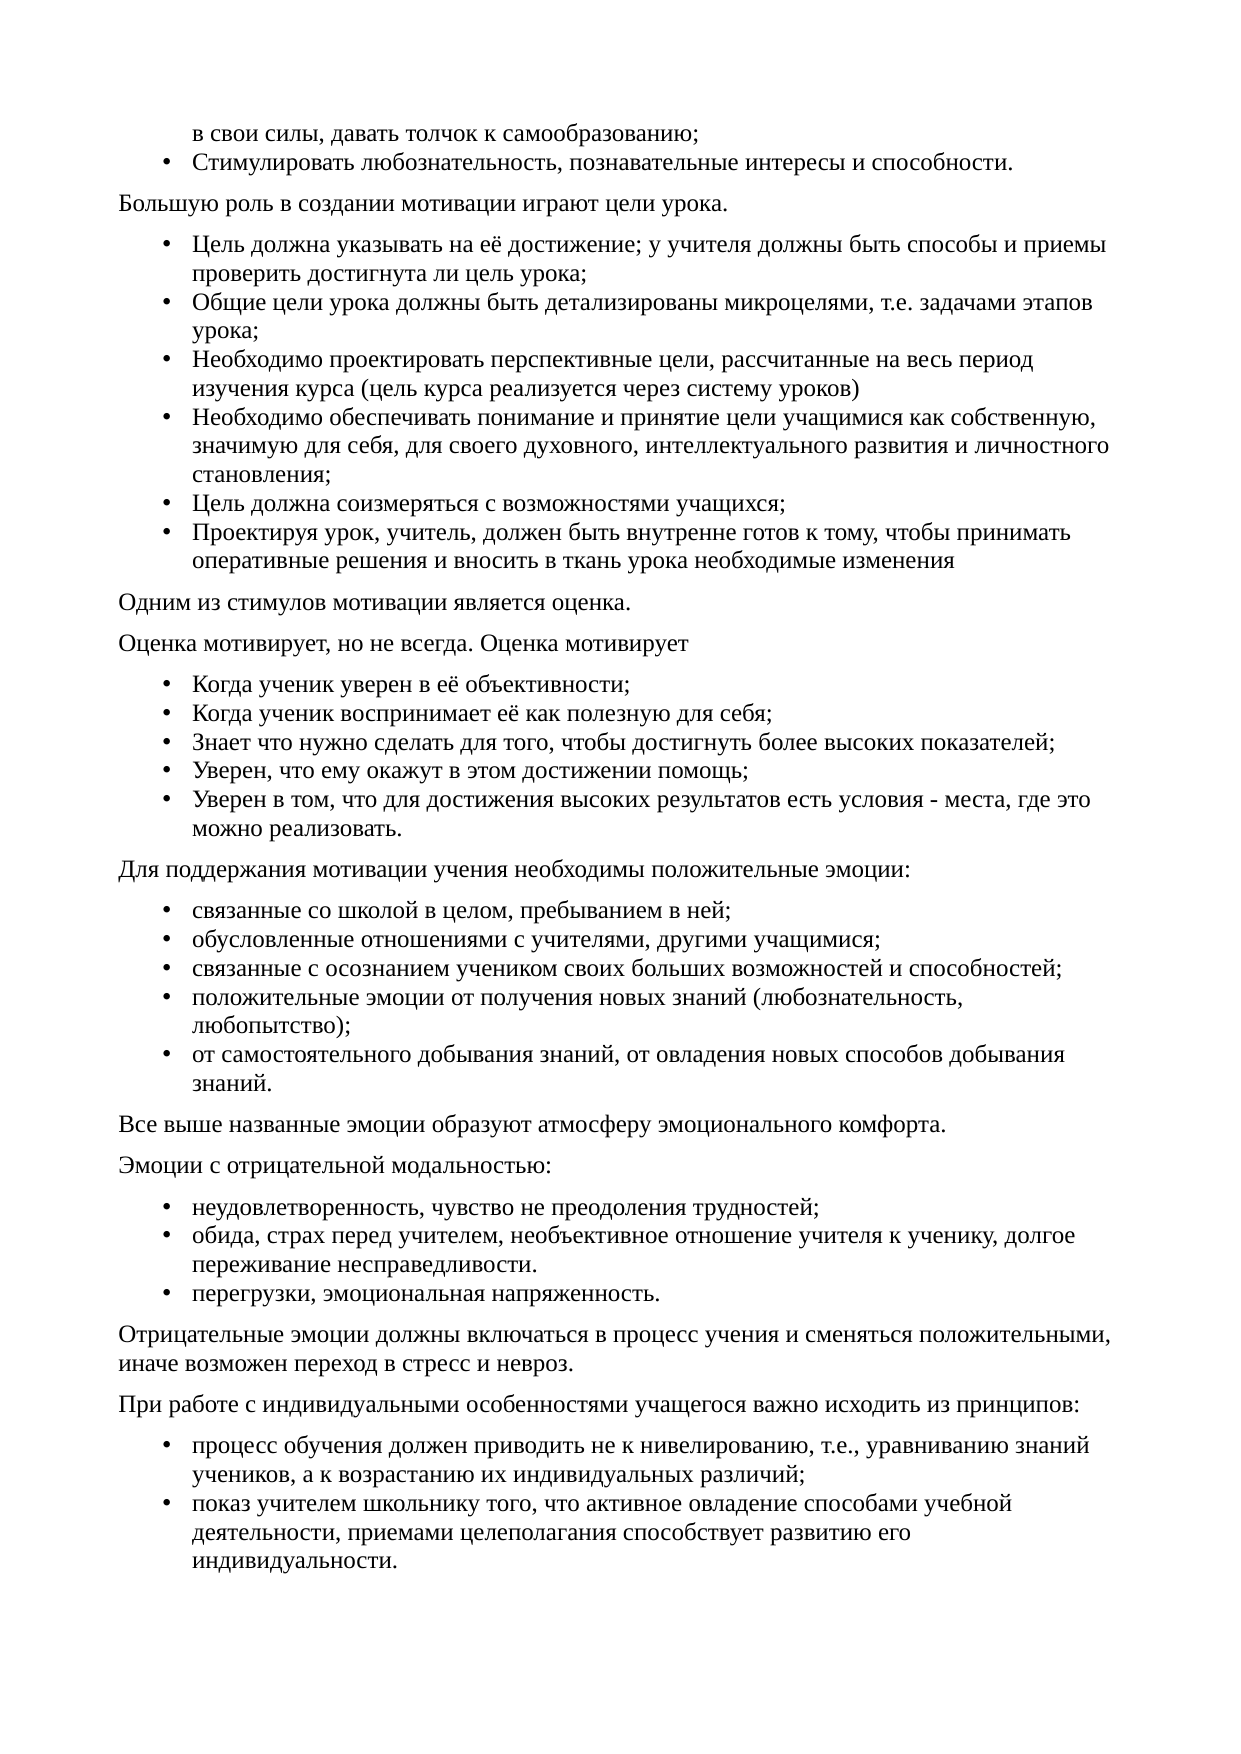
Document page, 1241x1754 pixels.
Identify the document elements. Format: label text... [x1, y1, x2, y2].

list Цель должна указывать на её достижение; у учителя должны быть способы и приемы проверить достигнута ли цель урока; [162, 229, 1122, 287]
list связанные со школой в целом, пребыванием в ней; [162, 896, 1122, 924]
list показ учителем школьнику того, что активное овладение способами учебной деятельности, приемами целеполагания способствует развитию его индивидуальности. [162, 1488, 1122, 1574]
list связанные с осознанием учеником своих больших возможностей и способностей; [162, 953, 1122, 982]
text Оценка мотивирует, но не всегда. Оценка мотивирует [118, 628, 1122, 657]
text При работе с индивидуальными особенностями учащегося важно исходить из принципов: [118, 1389, 1122, 1418]
text Отрицательные эмоции должны включаться в процесс учения и сменяться положительными, иначе возможен переход в стресс и невроз. [118, 1319, 1122, 1377]
list Стимулировать любознательность, познавательные интересы и способности. [162, 147, 1122, 176]
text Для поддержания мотивации учения необходимы положительные эмоции: [118, 854, 1122, 883]
text Все выше названные эмоции образуют атмосферу эмоционального комфорта. [118, 1109, 1122, 1138]
text Большую роль в создании мотивации играют цели урока. [118, 188, 1122, 217]
list Уверен, что ему окажут в этом достижении помощь; [162, 756, 1122, 784]
list обида, страх перед учителем, необъективное отношение учителя к ученику, долгое переживание несправедливости. [162, 1221, 1122, 1278]
text Одним из стимулов мотивации является оценка. [118, 587, 1122, 616]
list Необходимо обеспечивать понимание и принятие цели учащимися как собственную, значимую для себя, для своего духовного, интеллектуального развития и личностного становления; [162, 402, 1122, 488]
list в свои силы, давать толчок к самообразованию; [162, 118, 1122, 147]
list Проектируя урок, учитель, должен быть внутренне готов к тому, чтобы принимать оперативные решения и вносить в ткань урока необходимые изменения [162, 517, 1122, 574]
list обусловленные отношениями с учителями, другими учащимися; [162, 924, 1122, 953]
list Необходимо проектировать перспективные цели, рассчитанные на весь период изучения курса (цель курса реализуется через систему уроков) [162, 344, 1122, 402]
list Когда ученик воспринимает её как полезную для себя; [162, 698, 1122, 727]
list перегрузки, эмоциональная напряженность. [162, 1278, 1122, 1307]
list Общие цели урока должны быть детализированы микроцелями, т.е. задачами этапов урока; [162, 287, 1122, 344]
text Эмоции с отрицательной модальностью: [118, 1151, 1122, 1179]
list Когда ученик уверен в её объективности; [162, 669, 1122, 698]
list процесс обучения должен приводить не к нивелированию, т.е., уравниванию знаний учеников, а к возрастанию их индивидуальных различий; [162, 1431, 1122, 1488]
list Цель должна соизмеряться с возможностями учащихся; [162, 488, 1122, 517]
list неудовлетворенность, чувство не преодоления трудностей; [162, 1192, 1122, 1221]
list положительные эмоции от получения новых знаний (любознательность, любопытство); [162, 982, 1122, 1039]
list Уверен в том, что для достижения высоких результатов есть условия - места, где это можно реализовать. [162, 784, 1122, 842]
list от самостоятельного добывания знаний, от овладения новых способов добывания знаний. [162, 1039, 1122, 1097]
list Знает что нужно сделать для того, чтобы достигнуть более высоких показателей; [162, 727, 1122, 756]
